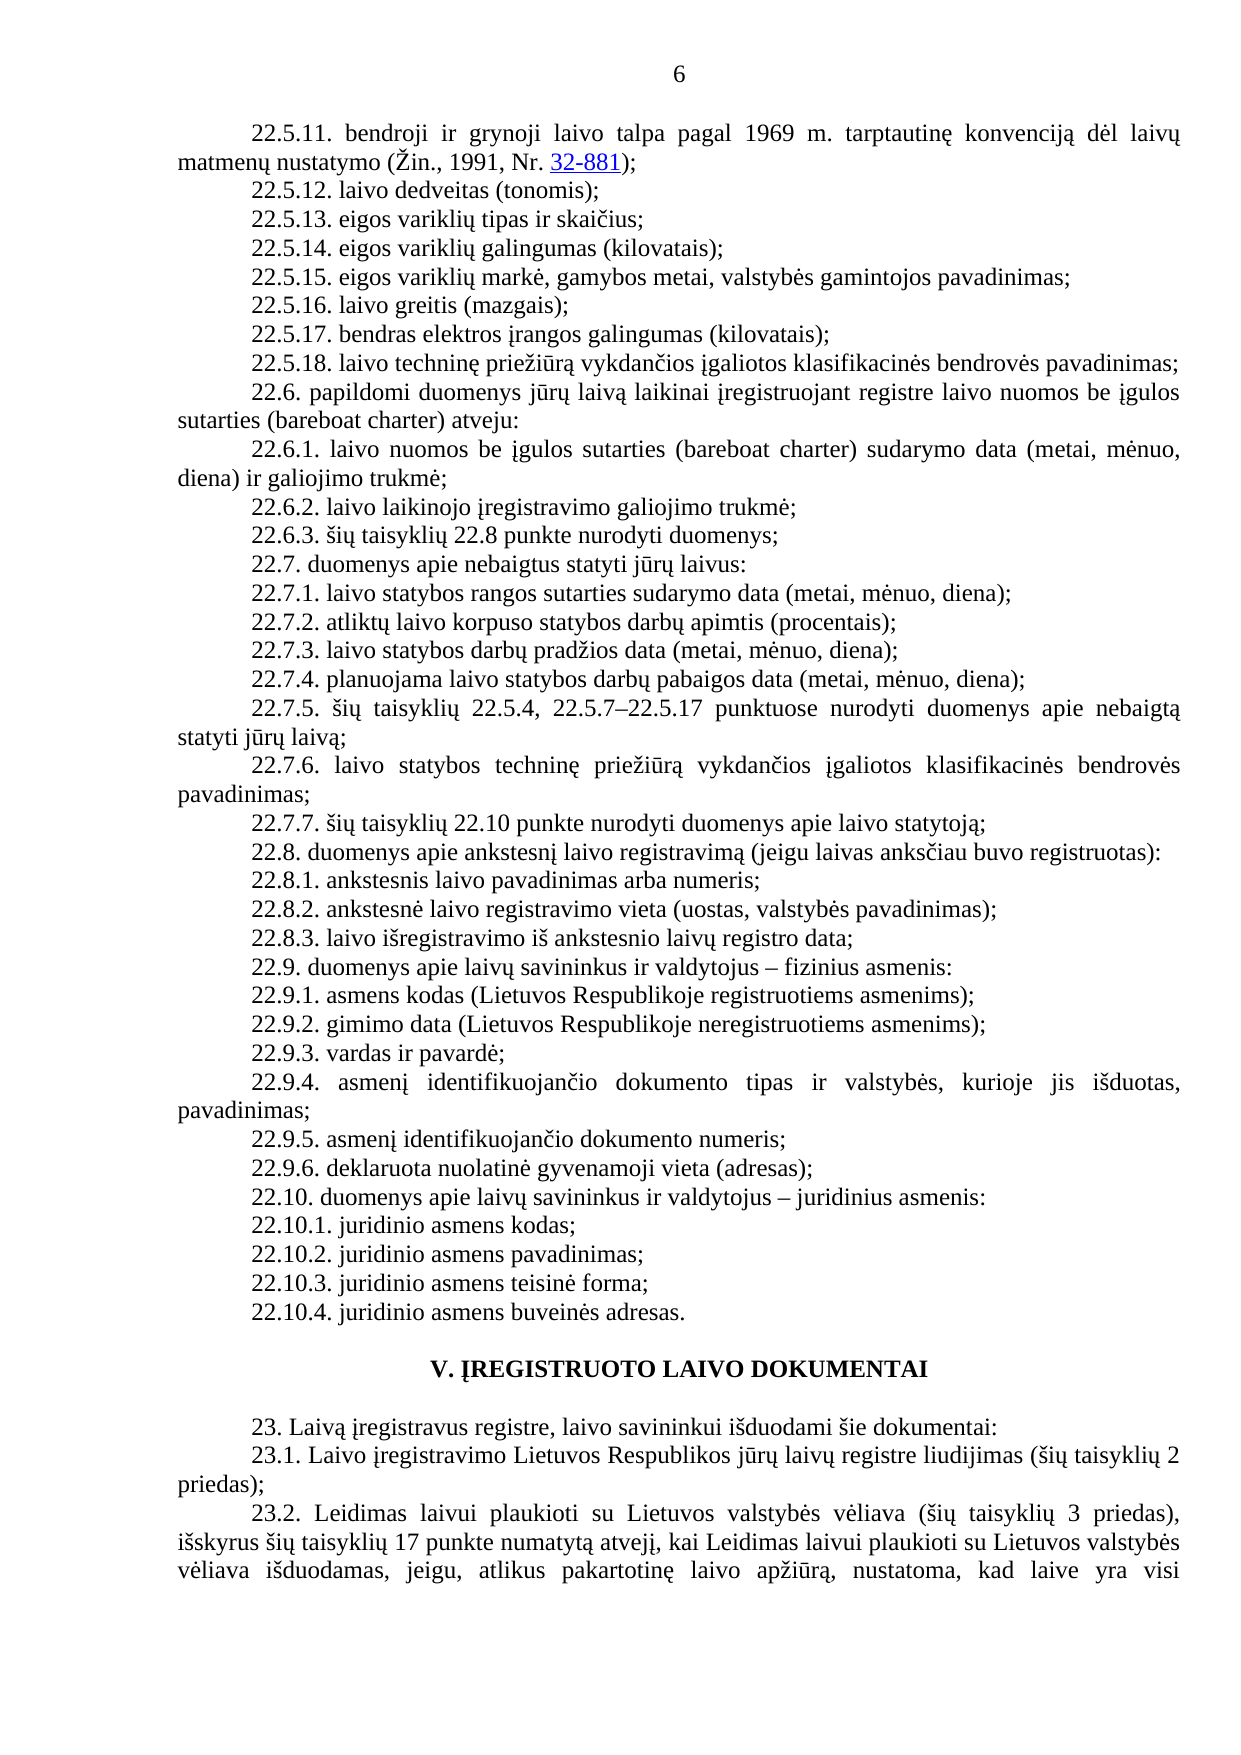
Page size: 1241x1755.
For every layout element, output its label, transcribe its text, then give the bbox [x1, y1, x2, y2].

text 22.10.2. juridinio asmens pavadinimas; [177, 1239, 1181, 1268]
text 23. Laivą įregistravus registre, laivo savininkui išduodami šie dokumentai: [177, 1412, 1181, 1441]
text 22.10.3. juridinio asmens teisinė forma; [177, 1268, 1181, 1297]
text 22.7.1. laivo statybos rangos sutarties sudarymo data (metai, mėnuo, diena); [177, 578, 1181, 607]
text 23.1. Laivo įregistravimo Lietuvos Respublikos jūrų laivų registre liudijimas (šių taisyklių 2 priedas); [177, 1441, 1181, 1498]
text 22.7.5. šių taisyklių 22.5.4, 22.5.7–22.5.17 punktuose nurodyti duomenys apie nebaigtą statyti jūrų laivą; [177, 693, 1181, 751]
text 22.5.17. bendras elektros įrangos galingumas (kilovatais); [177, 319, 1181, 348]
text 22.6.1. laivo nuomos be įgulos sutarties (bareboat charter) sudarymo data (metai, mėnuo, diena) ir galiojimo trukmė; [177, 434, 1181, 492]
text 22.10.1. juridinio asmens kodas; [177, 1211, 1181, 1239]
text 22.5.15. eigos variklių markė, gamybos metai, valstybės gamintojos pavadinimas; [177, 262, 1181, 291]
text 22.8.1. ankstesnis laivo pavadinimas arba numeris; [177, 866, 1181, 894]
text 22.7.2. atliktų laivo korpuso statybos darbų apimtis (procentais); [177, 607, 1181, 636]
text 22.7.6. laivo statybos techninę priežiūrą vykdančios įgaliotos klasifikacinės bendrovės pavadinimas; [177, 751, 1181, 808]
text 22.8.3. laivo išregistravimo iš ankstesnio laivų registro data; [177, 923, 1181, 952]
text 22.5.12. laivo dedveitas (tonomis); [177, 176, 1181, 204]
text 23.2. Leidimas laivui plaukioti su Lietuvos valstybės vėliava (šių taisyklių 3 priedas), išskyrus šių taisyklių 17 punkte numatytą atvejį, kai Leidimas laivui plaukioti su Lietuvos valstybės vėliava išduodamas, jeigu, atlikus pakartotinę laivo apžiūrą, nustatoma, kad laive yra visi [177, 1498, 1181, 1584]
text 22.9.2. gimimo data (Lietuvos Respublikoje neregistruotiems asmenims); [177, 1009, 1181, 1038]
text 22.8. duomenys apie ankstesnį laivo registravimą (jeigu laivas anksčiau buvo registruotas): [177, 837, 1181, 866]
text 22.7. duomenys apie nebaigtus statyti jūrų laivus: [177, 549, 1181, 578]
text 22.5.13. eigos variklių tipas ir skaičius; [177, 204, 1181, 233]
text 22.10. duomenys apie laivų savininkus ir valdytojus – juridinius asmenis: [177, 1182, 1181, 1211]
text 22.6. papildomi duomenys jūrų laivą laikinai įregistruojant registre laivo nuomos be įgulos sutarties (bareboat charter) atveju: [177, 377, 1181, 434]
text 22.5.11. bendroji ir grynoji laivo talpa pagal 1969 m. tarptautinę konvenciją dėl laivų matmenų nustatymo (Žin., 1991, Nr. 32-881); [177, 118, 1181, 176]
text 22.7.4. planuojama laivo statybos darbų pabaigos data (metai, mėnuo, diena); [177, 664, 1181, 693]
text 22.9.4. asmenį identifikuojančio dokumento tipas ir valstybės, kurioje jis išduotas, pavadinimas; [177, 1067, 1181, 1124]
text 22.7.3. laivo statybos darbų pradžios data (metai, mėnuo, diena); [177, 636, 1181, 664]
text 22.6.2. laivo laikinojo įregistravimo galiojimo trukmė; [177, 492, 1181, 521]
text 22.10.4. juridinio asmens buveinės adresas. [177, 1297, 1181, 1326]
text 22.9.5. asmenį identifikuojančio dokumento numeris; [177, 1124, 1181, 1153]
text 22.5.16. laivo greitis (mazgais); [177, 291, 1181, 319]
text 22.7.7. šių taisyklių 22.10 punkte nurodyti duomenys apie laivo statytoją; [177, 808, 1181, 837]
text 22.9.6. deklaruota nuolatinė gyvenamoji vieta (adresas); [177, 1153, 1181, 1182]
text 22.9.1. asmens kodas (Lietuvos Respublikoje registruotiems asmenims); [177, 981, 1181, 1009]
text V. ĮREGISTRUOTO LAIVO DOKUMENTAI [177, 1354, 1181, 1383]
text 22.6.3. šių taisyklių 22.8 punkte nurodyti duomenys; [177, 521, 1181, 549]
text 22.9.3. vardas ir pavardė; [177, 1038, 1181, 1067]
text 22.5.14. eigos variklių galingumas (kilovatais); [177, 233, 1181, 262]
text 22.8.2. ankstesnė laivo registravimo vieta (uostas, valstybės pavadinimas); [177, 894, 1181, 923]
text 22.9. duomenys apie laivų savininkus ir valdytojus – fizinius asmenis: [177, 952, 1181, 981]
text 22.5.18. laivo techninę priežiūrą vykdančios įgaliotos klasifikacinės bendrovės pavadinimas; [177, 348, 1181, 377]
